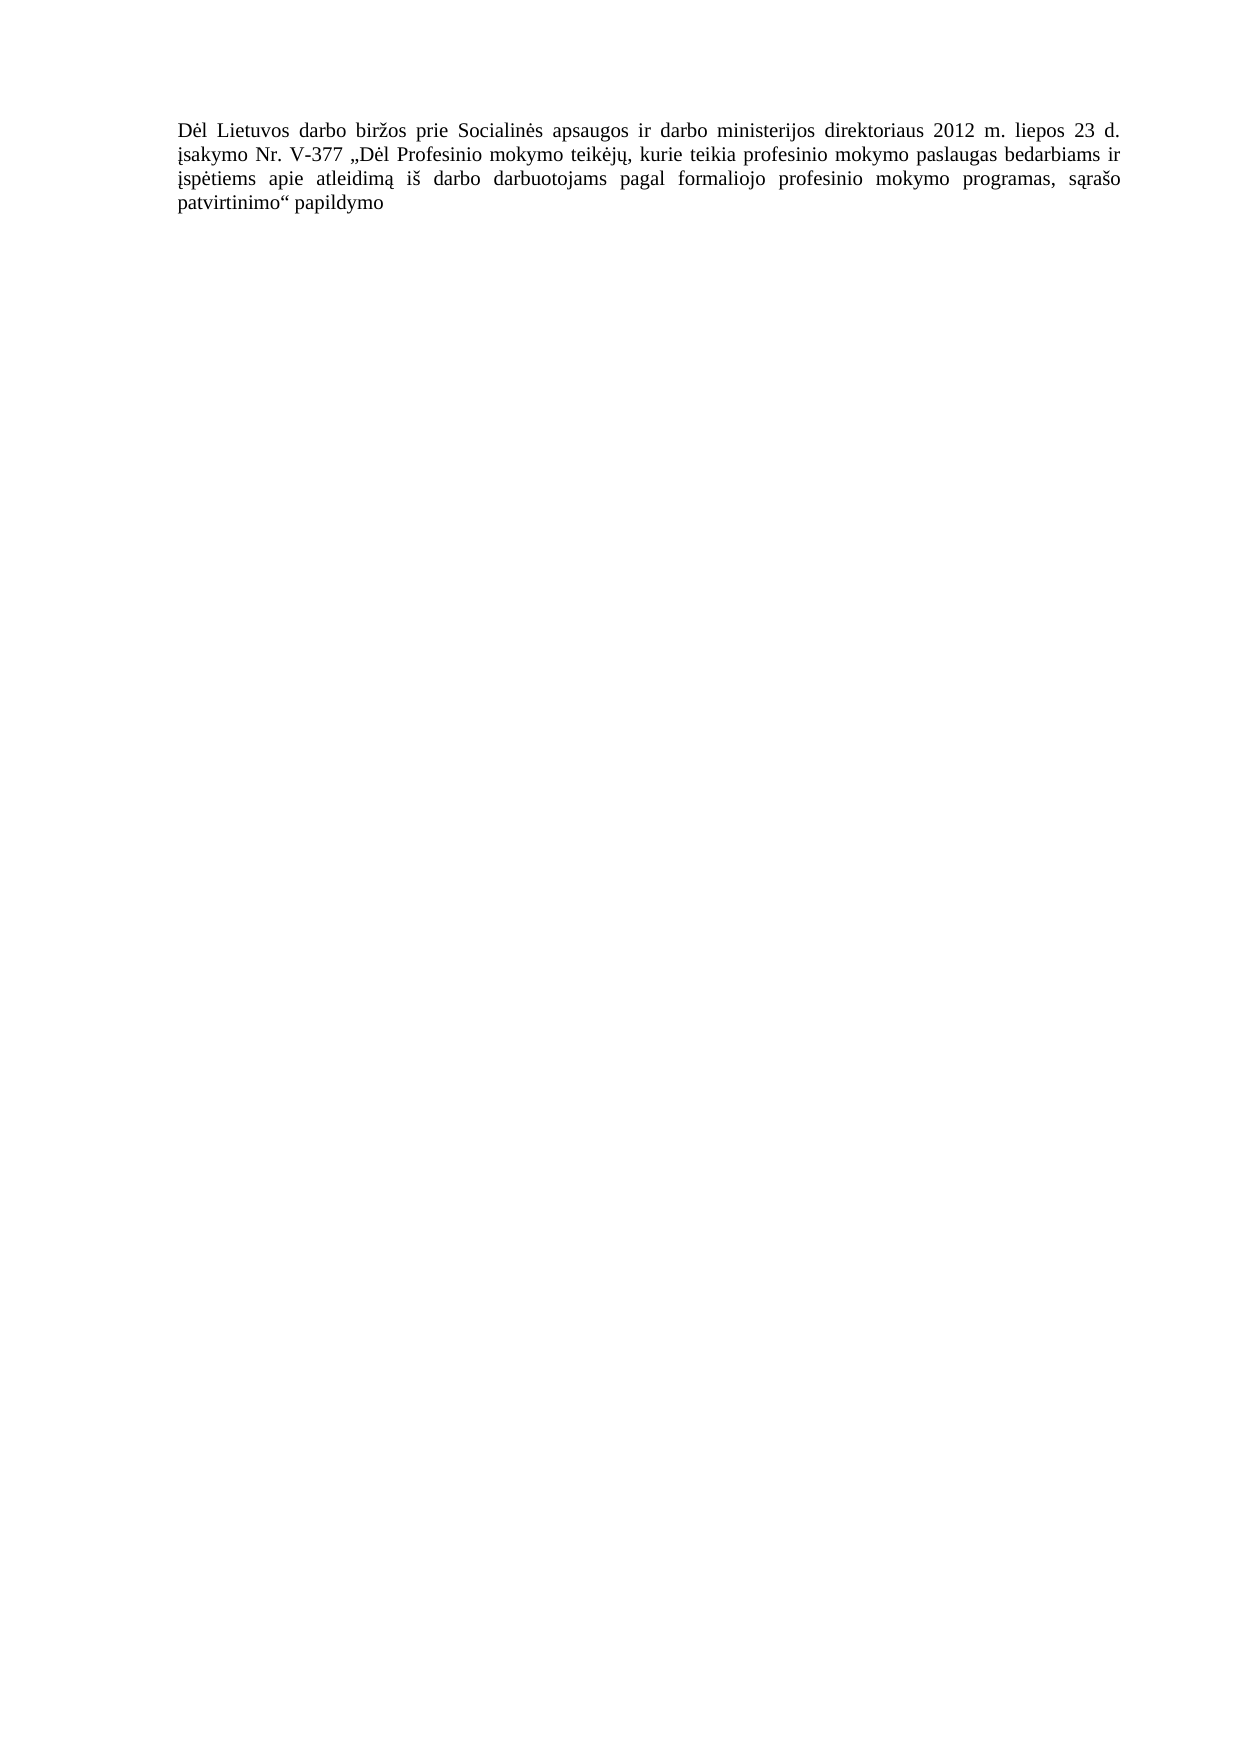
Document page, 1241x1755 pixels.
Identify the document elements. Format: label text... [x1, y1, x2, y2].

text Dėl Lietuvos darbo biržos prie Socialinės apsaugos ir darbo ministerijos direktoriaus 2012 m. liepos 23 d. įsakymo Nr. V-377 „Dėl Profesinio mokymo teikėjų, kurie teikia profesinio mokymo paslaugas bedarbiams ir įspėtiems apie atleidimą iš darbo darbuotojams pagal formaliojo profesinio mokymo programas, sąrašo patvirtinimo“ papildymo [177, 118, 1122, 214]
